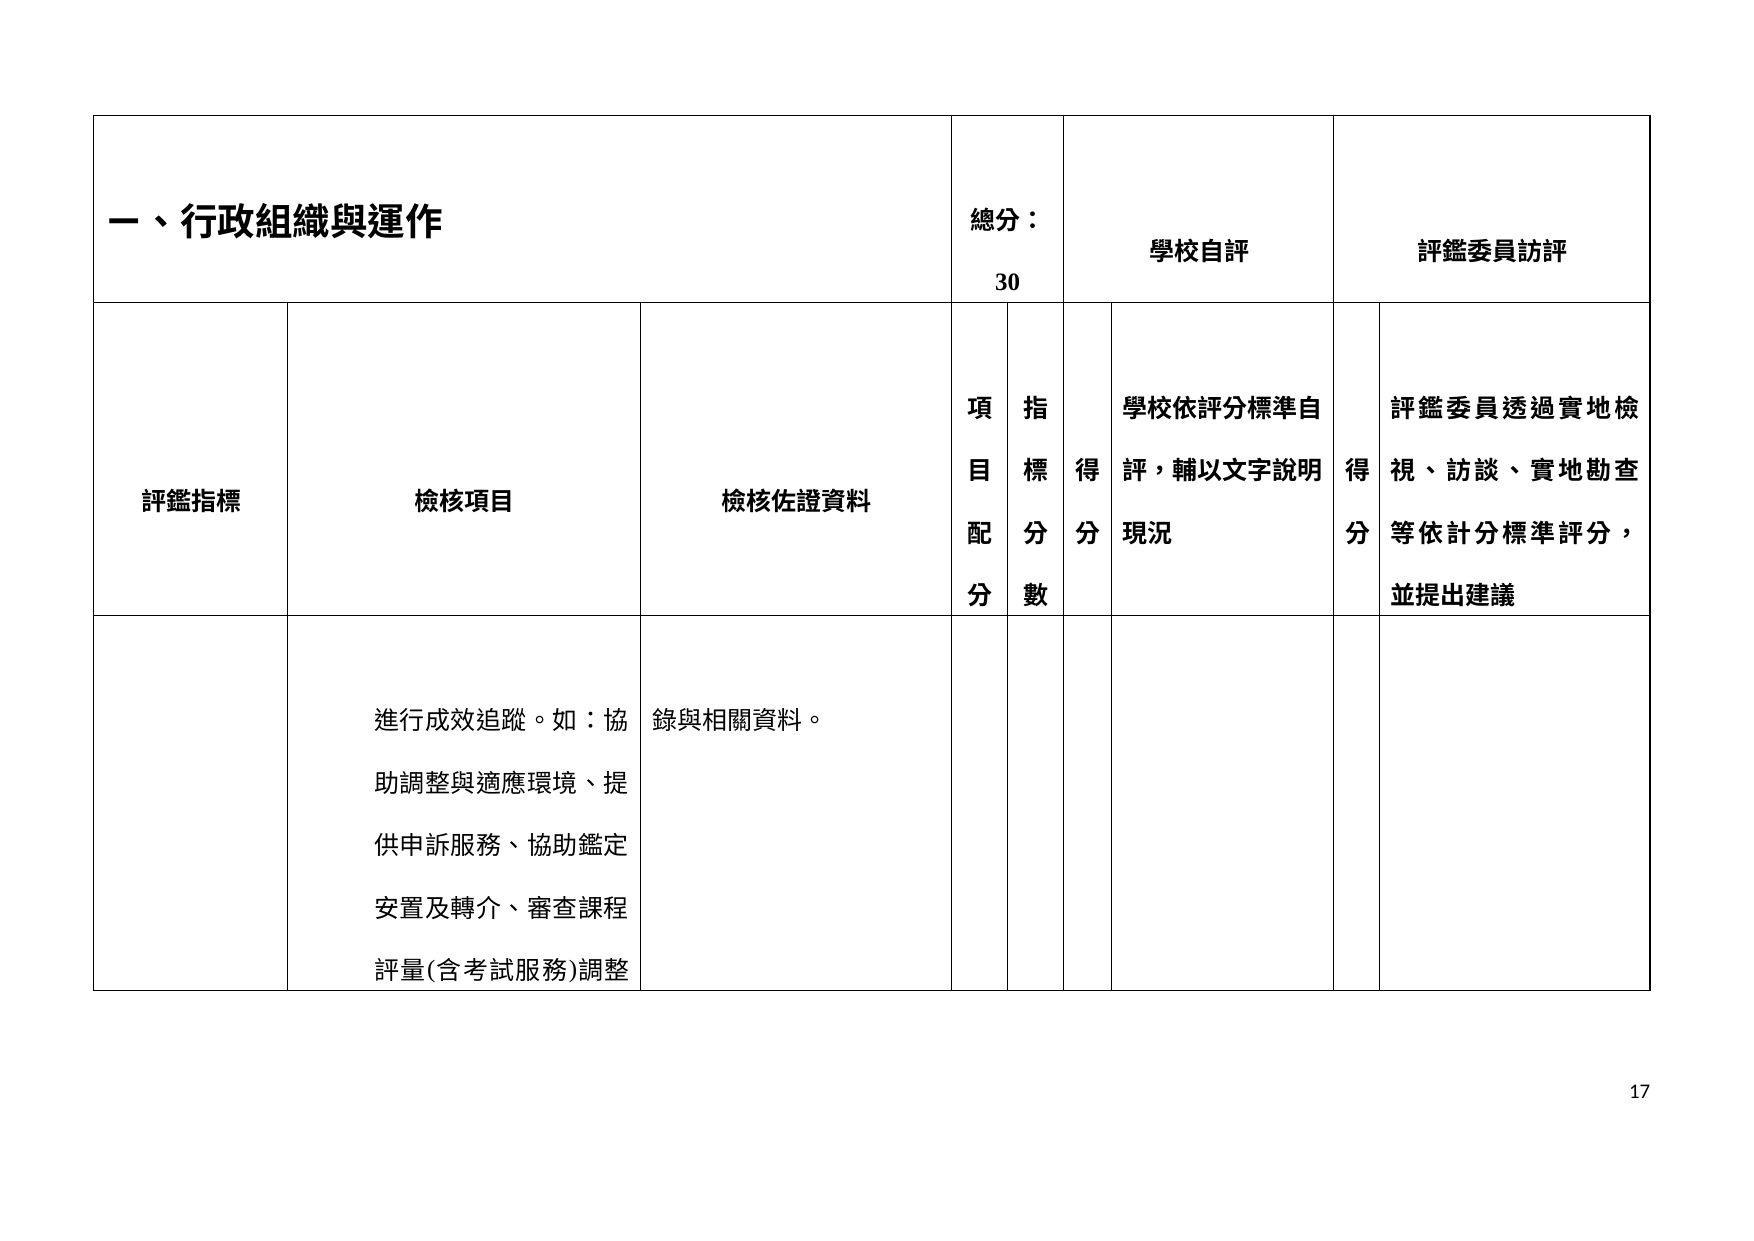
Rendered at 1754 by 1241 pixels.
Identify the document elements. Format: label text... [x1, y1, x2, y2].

table_cell [1008, 616, 1063, 989]
table_cell [94, 616, 287, 989]
table_cell 進行成效追蹤。如：協助調整與適應環境、提供申訴服務、協助鑑定安置及轉介、審查課程評量(含考試服務)調整 [288, 616, 640, 989]
table_cell 檢核項目 [288, 303, 640, 614]
table_cell 錄與相關資料。 [641, 616, 951, 989]
table_cell [1380, 616, 1649, 989]
table_cell [1334, 616, 1379, 989]
table_cell 學校依評分標準自評，輔以文字說明現況 [1112, 303, 1333, 614]
table_cell 項目配分 [952, 303, 1007, 614]
table_cell [1064, 616, 1111, 989]
table_cell 得分 [1334, 303, 1379, 614]
table_cell 指標分數 [1008, 303, 1063, 614]
table_cell [952, 616, 1007, 989]
table_header 評鑑委員訪評 [1334, 116, 1649, 302]
table_cell [1112, 616, 1333, 989]
table_header 學校自評 [1064, 116, 1333, 302]
table_cell 評鑑指標 [94, 303, 287, 614]
table_cell 得分 [1064, 303, 1111, 614]
table_cell 檢核佐證資料 [641, 303, 951, 614]
table_cell 評鑑委員透過實地檢視、訪談、實地勘查等依計分標準評分，並提出建議 [1380, 303, 1649, 614]
table_header ㄧ、行政組織與運作 [94, 116, 951, 302]
table_header 總分：30 [952, 116, 1063, 302]
